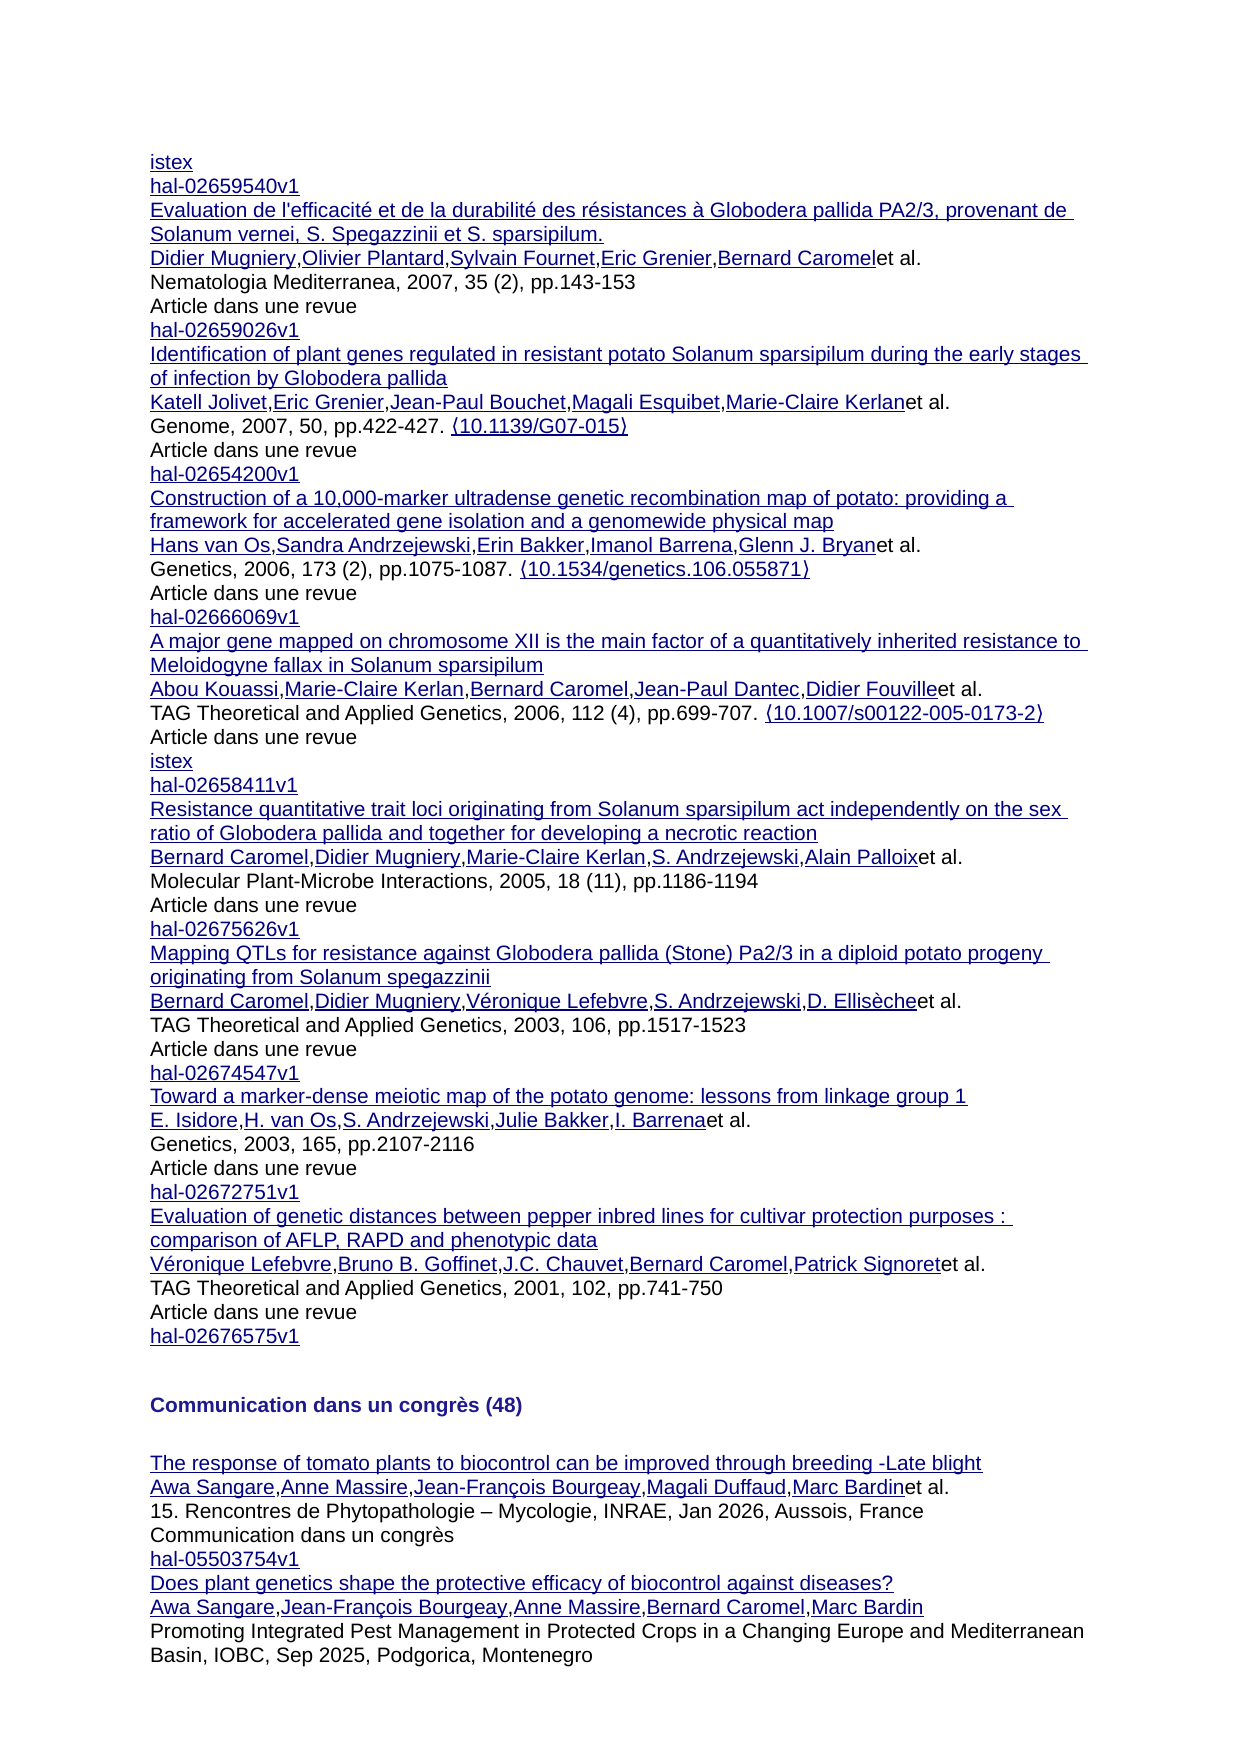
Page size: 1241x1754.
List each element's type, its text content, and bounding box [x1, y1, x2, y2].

table_header The response of tomato plants to biocontrol can be improved through breeding -Late blight Awa Sangare,Anne Massire,Jean-François Bourgeay,Magali Duffaud,Marc Bardinet al. 15. Rencontres de Phytopathologie – Mycologie, INRAE, Jan 2026, Aussois, France Communication dans un congrès hal-05503754v1 [150, 1451, 1090, 1571]
table_cell istex hal-02659540v1 [150, 150, 1090, 198]
table_cell Evaluation of genetic distances between pepper inbred lines for cultivar protection purposes : comparison of AFLP, RAPD and phenotypic data Véronique Lefebvre,Bruno B. Goffinet,J.C. Chauvet,Bernard Caromel,Patrick Signoretet al. TAG Theoretical and Applied Genetics, 2001, 102, pp.741-750 Article dans une revue hal-02676575v1 [150, 1204, 1090, 1348]
table_cell Does plant genetics shape the protective efficacy of biocontrol against diseases? Awa Sangare,Jean-François Bourgeay,Anne Massire,Bernard Caromel,Marc Bardin Promoting Integrated Pest Management in Protected Crops in a Changing Europe and Mediterranean Basin, IOBC, Sep 2025, Podgorica, Montenegro [150, 1571, 1090, 1667]
table_cell Resistance quantitative trait loci originating from Solanum sparsipilum act independently on the sex ratio of Globodera pallida and together for developing a necrotic reaction Bernard Caromel,Didier Mugniery,Marie-Claire Kerlan,S. Andrzejewski,Alain Palloixet al. Molecular Plant-Microbe Interactions, 2005, 18 (11), pp.1186-1194 Article dans une revue hal-02675626v1 [150, 797, 1090, 941]
subtitle Communication dans un congrès (48) [150, 1393, 1090, 1417]
table_cell A major gene mapped on chromosome XII is the main factor of a quantitatively inherited resistance to Meloidogyne fallax in Solanum sparsipilum Abou Kouassi,Marie-Claire Kerlan,Bernard Caromel,Jean-Paul Dantec,Didier Fouvilleet al. TAG Theoretical and Applied Genetics, 2006, 112 (4), pp.699-707. ⟨10.1007/s00122-005-0173-2⟩ Article dans une revue istex hal-02658411v1 [150, 629, 1090, 797]
table_cell Mapping QTLs for resistance against Globodera pallida (Stone) Pa2/3 in a diploid potato progeny originating from Solanum spegazzinii Bernard Caromel,Didier Mugniery,Véronique Lefebvre,S. Andrzejewski,D. Ellisècheet al. TAG Theoretical and Applied Genetics, 2003, 106, pp.1517-1523 Article dans une revue hal-02674547v1 [150, 941, 1090, 1084]
table_cell Construction of a 10,000-marker ultradense genetic recombination map of potato: providing a framework for accelerated gene isolation and a genomewide physical map Hans van Os,Sandra Andrzejewski,Erin Bakker,Imanol Barrena,Glenn J. Bryanet al. Genetics, 2006, 173 (2), pp.1075-1087. ⟨10.1534/genetics.106.055871⟩ Article dans une revue hal-02666069v1 [150, 485, 1090, 629]
table_cell Evaluation de l'efficacité et de la durabilité des résistances à Globodera pallida PA2/3, provenant de Solanum vernei, S. Spegazzinii et S. sparsipilum. Didier Mugniery,Olivier Plantard,Sylvain Fournet,Eric Grenier,Bernard Caromelet al. Nematologia Mediterranea, 2007, 35 (2), pp.143-153 Article dans une revue hal-02659026v1 [150, 198, 1090, 342]
table_cell Identification of plant genes regulated in resistant potato Solanum sparsipilum during the early stages of infection by Globodera pallida Katell Jolivet,Eric Grenier,Jean-Paul Bouchet,Magali Esquibet,Marie-Claire Kerlanet al. Genome, 2007, 50, pp.422-427. ⟨10.1139/G07-015⟩ Article dans une revue hal-02654200v1 [150, 342, 1090, 485]
table_cell Toward a marker-dense meiotic map of the potato genome: lessons from linkage group 1 E. Isidore,H. van Os,S. Andrzejewski,Julie Bakker,I. Barrenaet al. Genetics, 2003, 165, pp.2107-2116 Article dans une revue hal-02672751v1 [150, 1084, 1090, 1204]
